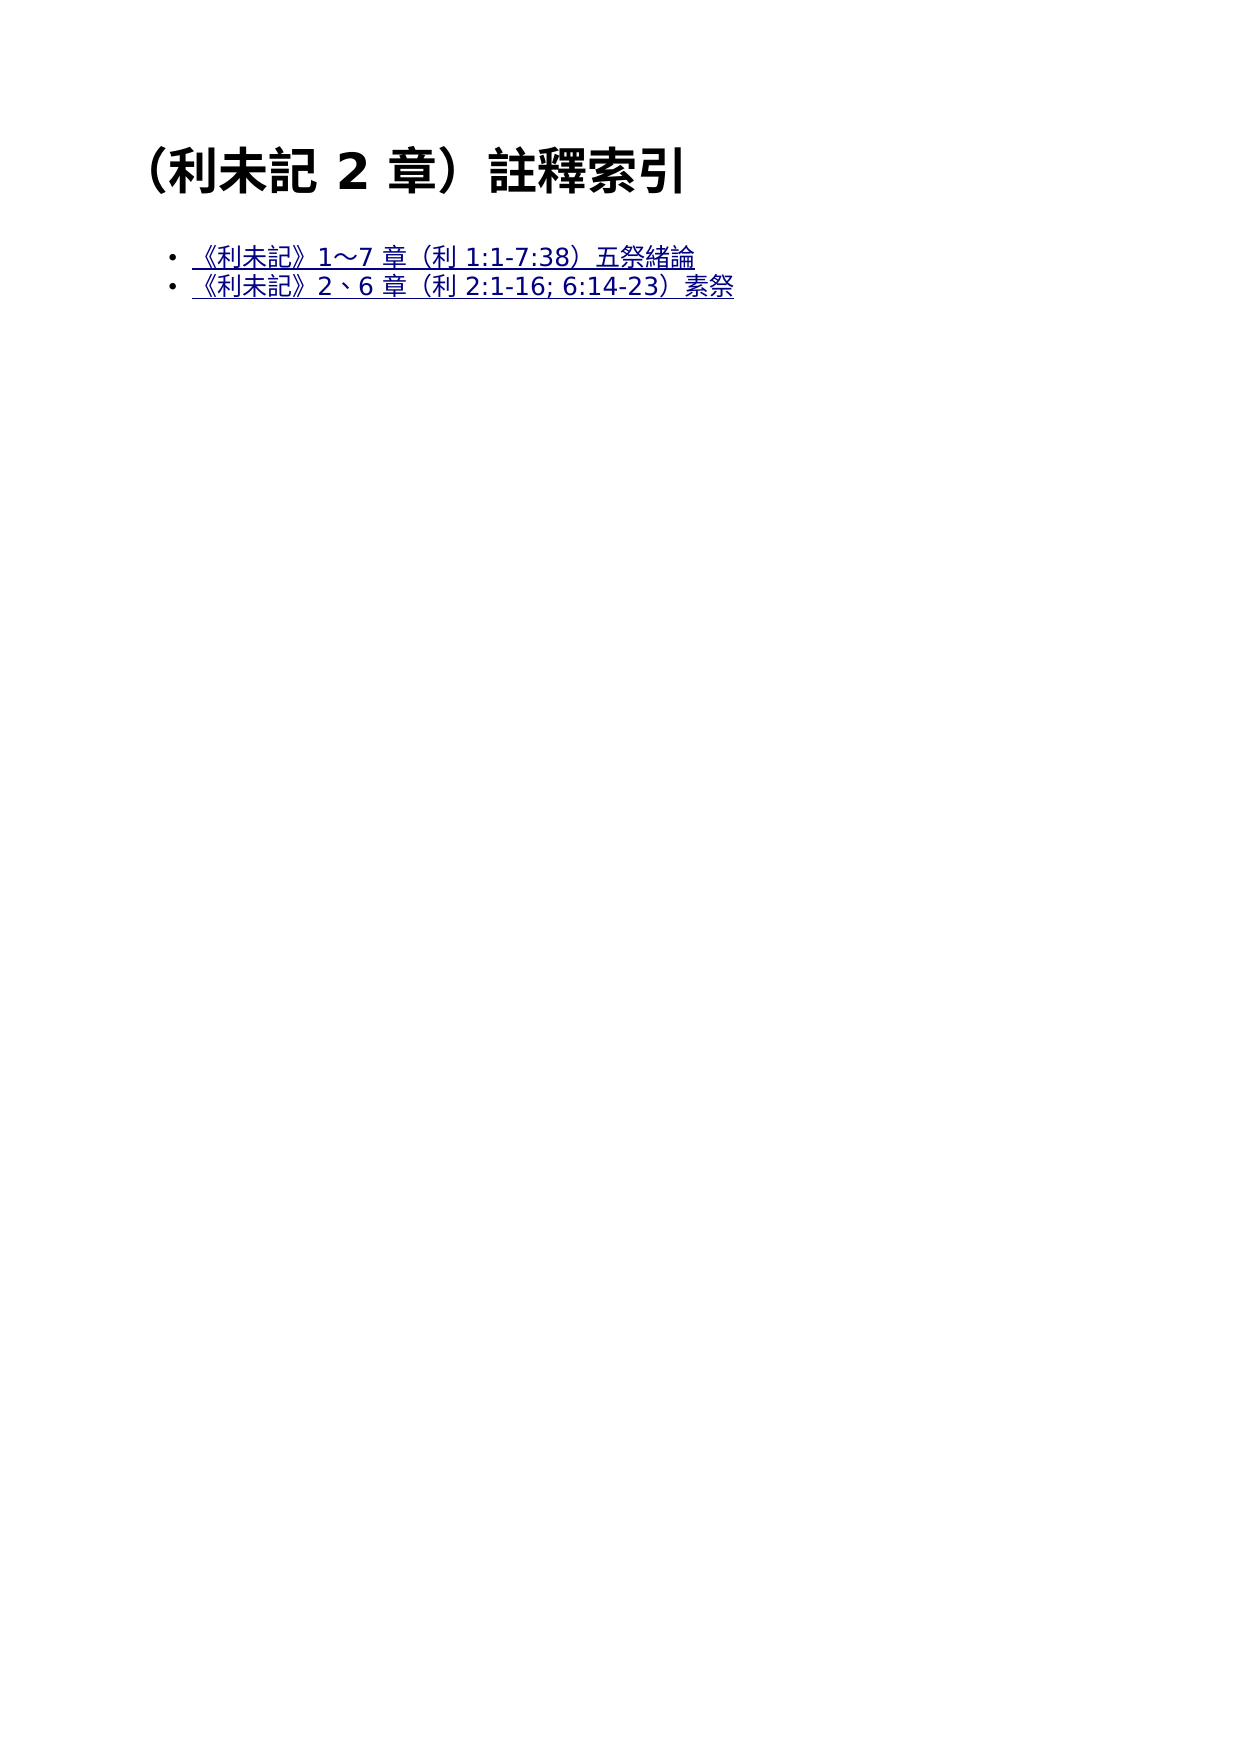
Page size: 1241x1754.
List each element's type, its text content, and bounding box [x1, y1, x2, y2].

subtitle （利未記 2 章）註釋索引 [118, 143, 1122, 201]
list 《利未記》2、6 章（利 2:1-16; 6:14-23）素祭 [177, 272, 1122, 302]
list 《利未記》1～7 章（利 1:1-7:38）五祭緒論 [177, 243, 1122, 272]
